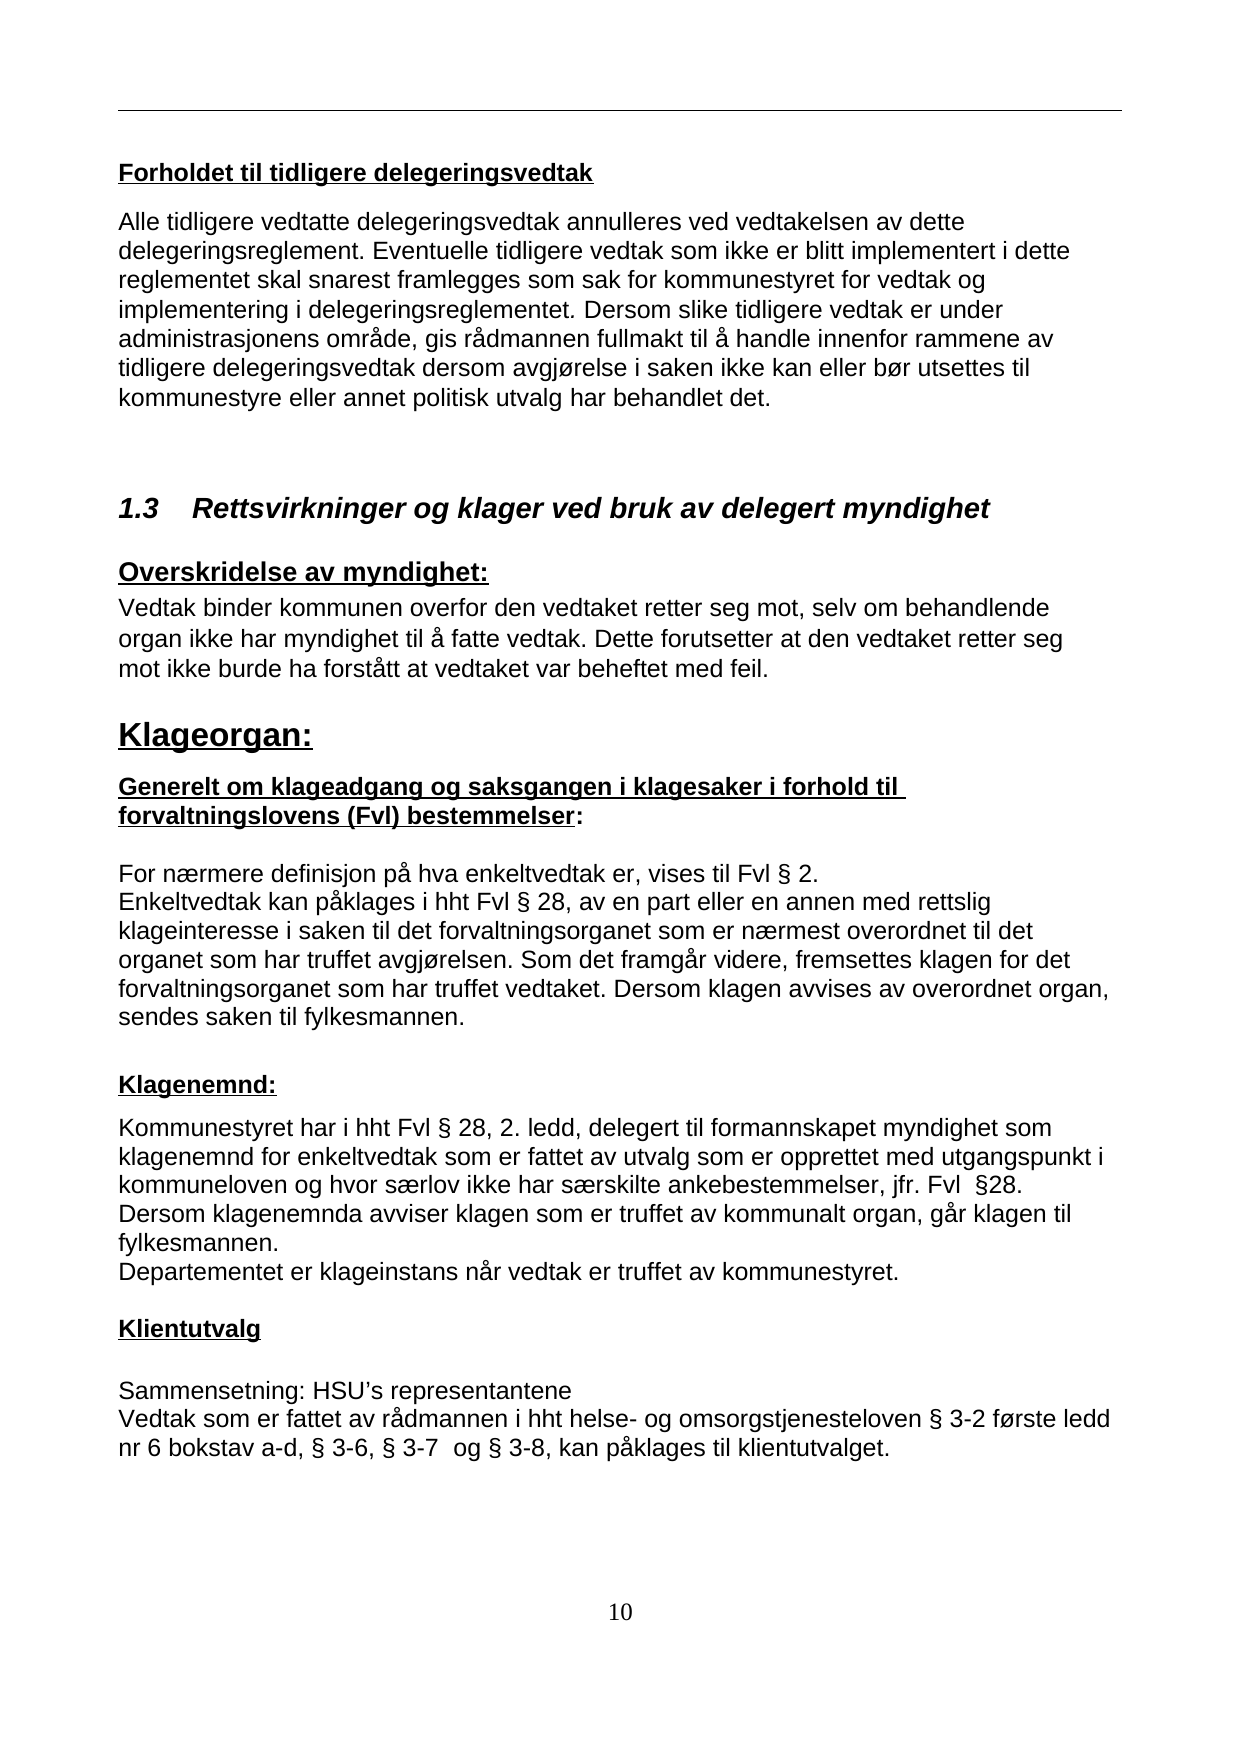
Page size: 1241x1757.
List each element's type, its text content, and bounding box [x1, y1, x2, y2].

text For nærmere definisjon på hva enkeltvedtak er, vises til Fvl § 2. [118, 859, 1122, 887]
text Klientutvalg [118, 1314, 1122, 1343]
text Generelt om klageadgang og saksgangen i klagesaker i forhold til forvaltningslovens (Fvl) bestemmelser: [118, 772, 1122, 830]
subtitle 1.3 Rettsvirkninger og klager ved bruk av delegert myndighet [118, 491, 1122, 524]
text Vedtak som er fattet av rådmannen i hht helse- og omsorgstjenesteloven § 3-2 første ledd nr 6 bokstav a-d, § 3-6, § 3-7 og § 3-8, kan påklages til klientutvalget. [118, 1404, 1122, 1462]
text Klageorgan: [118, 715, 1122, 753]
text Departementet er klageinstans når vedtak er truffet av kommunestyret. [118, 1256, 1122, 1285]
text Alle tidligere vedtatte delegeringsvedtak annulleres ved vedtakelsen av dette delegeringsreglement. Eventuelle tidligere vedtak som ikke er blitt implementert i dette reglementet skal snarest framlegges som sak for kommunestyret for vedtak og implementering i delegeringsreglementet. Dersom slike tidligere vedtak er under administrasjonens område, gis rådmannen fullmakt til å handle innenfor rammene av tidligere delegeringsvedtak dersom avgjørelse i saken ikke kan eller bør utsettes til kommunestyre eller annet politisk utvalg har behandlet det. [118, 207, 1122, 411]
text Sammensetning: HSU’s representantene [118, 1376, 1122, 1404]
text Forholdet til tidligere delegeringsvedtak [118, 158, 1051, 186]
text Overskridelse av myndighet: [118, 556, 1122, 587]
text Vedtak binder kommunen overfor den vedtaket retter seg mot, selv om behandlende organ ikke har myndighet til å fatte vedtak. Dette forutsetter at den vedtaket retter seg mot ikke burde ha forstått at vedtaket var beheftet med feil. [118, 593, 1107, 683]
text Dersom klagenemnda avviser klagen som er truffet av kommunalt organ, går klagen til fylkesmannen. [118, 1199, 1122, 1256]
text Enkeltvedtak kan påklages i hht Fvl § 28, av en part eller en annen med rettslig klageinteresse i saken til det forvaltningsorganet som er nærmest overordnet til det organet som har truffet avgjørelsen. Som det framgår videre, fremsettes klagen for det forvaltningsorganet som har truffet vedtaket. Dersom klagen avvises av overordnet organ, sendes saken til fylkesmannen. [118, 887, 1122, 1031]
text Kommunestyret har i hht Fvl § 28, 2. ledd, delegert til formannskapet myndighet som klagenemnd for enkeltvedtak som er fattet av utvalg som er opprettet med utgangspunkt i kommuneloven og hvor særlov ikke har særskilte ankebestemmelser, jfr. Fvl §28. [118, 1113, 1122, 1199]
text Klagenemnd: [118, 1069, 1122, 1098]
